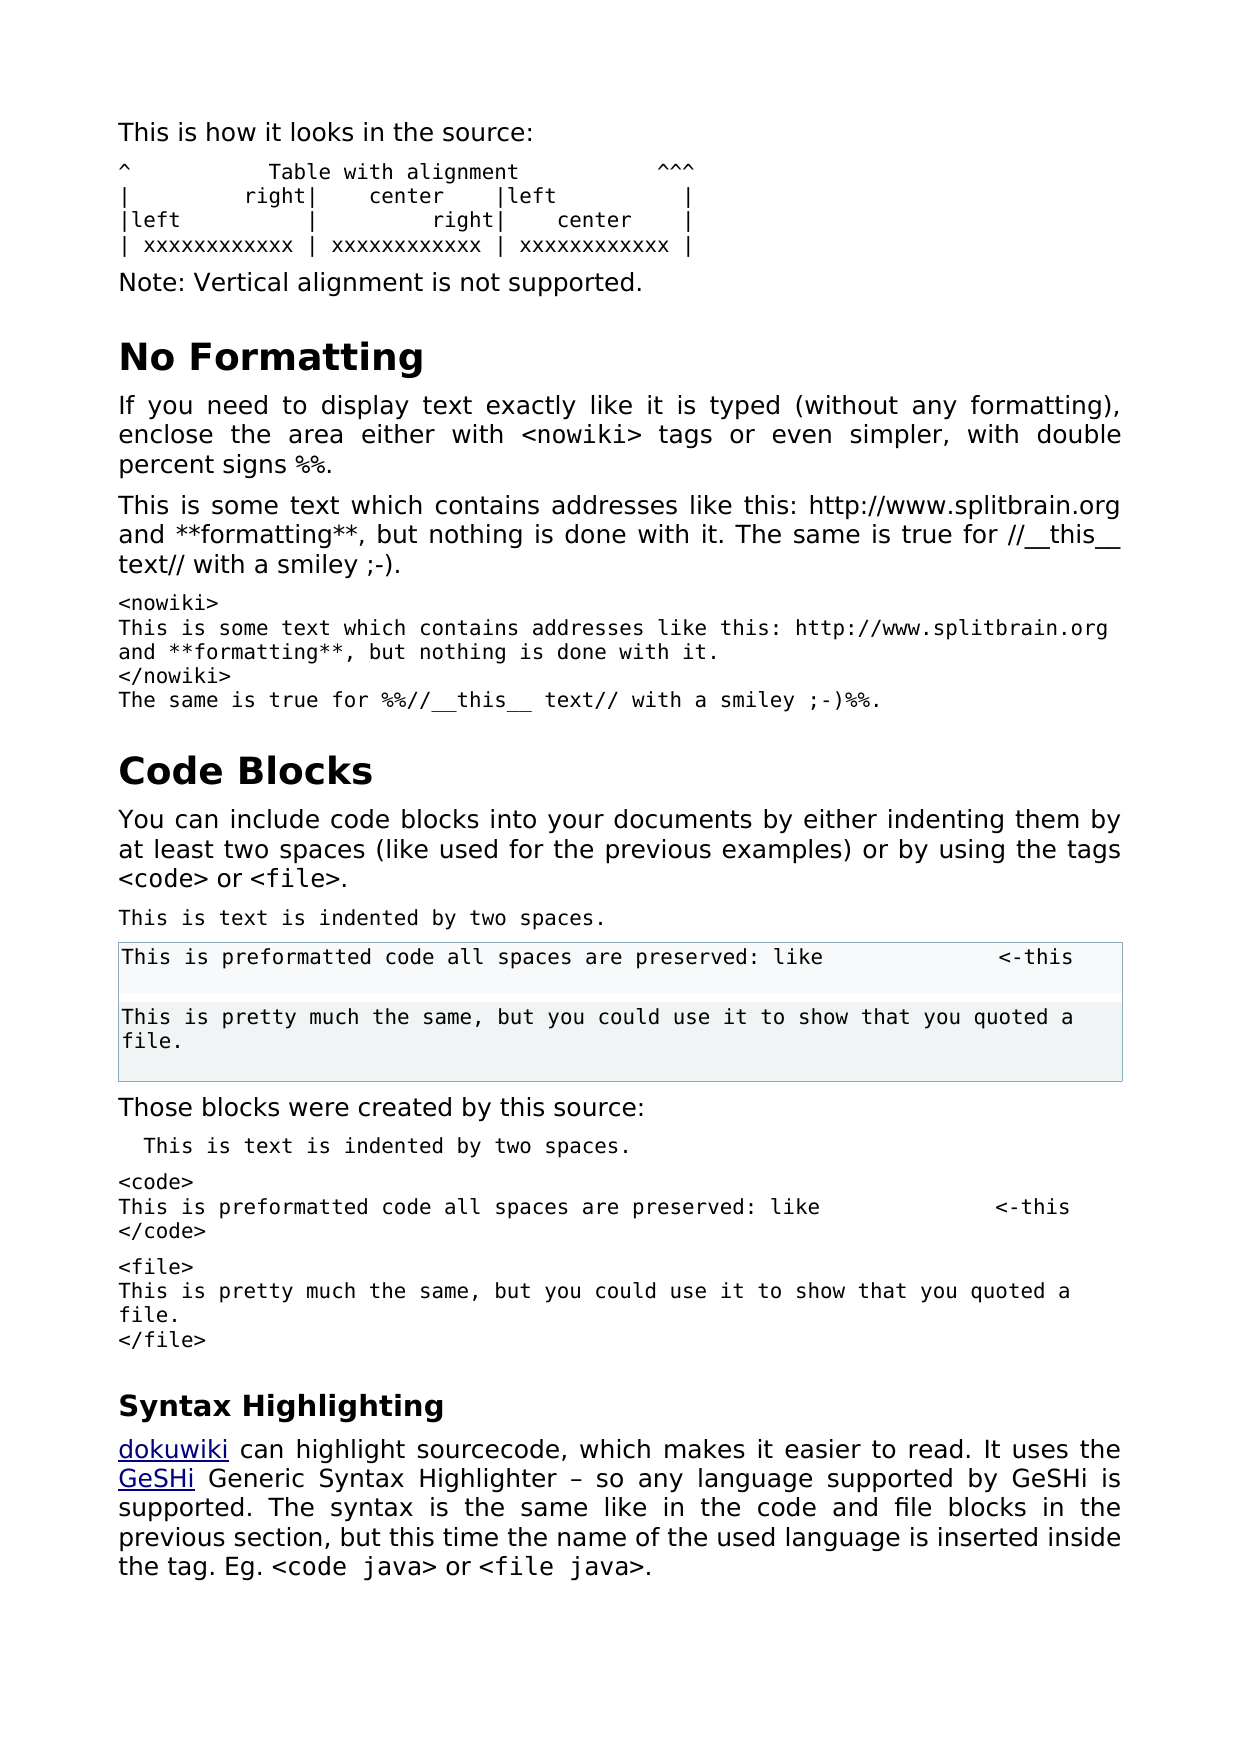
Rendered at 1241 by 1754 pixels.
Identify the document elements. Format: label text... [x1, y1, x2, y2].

text ^ Table with alignment ^^^ | right| center |left | |left | right| center | | xxxxxxxxxxxx | xxxxxxxxxxxx | xxxxxxxxxxxx | [118, 160, 1122, 257]
subtitle Syntax Highlighting [118, 1389, 1122, 1423]
text This is some text which contains addresses like this: http://www.splitbrain.org and **formatting**, but nothing is done with it. The same is true for //__this__ text// with a smiley ;-). [118, 491, 1122, 579]
subtitle No Formatting [118, 335, 1122, 379]
text This is text is indented by two spaces. [118, 1134, 1122, 1159]
text dokuwiki can highlight sourcecode, which makes it easier to read. It uses the GeSHi Generic Syntax Highlighter – so any language supported by GeSHi is supported. The syntax is the same like in the code and file blocks in the previous section, but this time the name of the used language is inserted inside the tag. Eg. <code java> or <file java>. [118, 1435, 1122, 1581]
text This is how it looks in the source: [118, 118, 1122, 147]
subtitle Code Blocks [118, 749, 1122, 793]
text If you need to display text exactly like it is typed (without any formatting), enclose the area either with <nowiki> tags or even simpler, with double percent signs %%. [118, 391, 1122, 479]
text <nowiki> This is some text which contains addresses like this: http://www.splitbrain.org and **formatting**, but nothing is done with it. </nowiki> The same is true for %%//__this__ text// with a smiley ;-)%%. [118, 591, 1122, 713]
text <code> This is preformatted code all spaces are preserved: like <-this </code> [118, 1170, 1122, 1243]
text This is pretty much the same, but you could use it to show that you quoted a file. [119, 1002, 1122, 1081]
text This is preformatted code all spaces are preserved: like <-this [119, 943, 1122, 993]
text Those blocks were created by this source: [118, 1093, 1122, 1122]
text This is text is indented by two spaces. [118, 906, 1122, 930]
text Note: Vertical alignment is not supported. [118, 269, 1122, 298]
text <file> This is pretty much the same, but you could use it to show that you quoted a file. </file> [118, 1255, 1122, 1352]
text You can include code blocks into your documents by either indenting them by at least two spaces (like used for the previous examples) or by using the tags <code> or <file>. [118, 806, 1122, 893]
